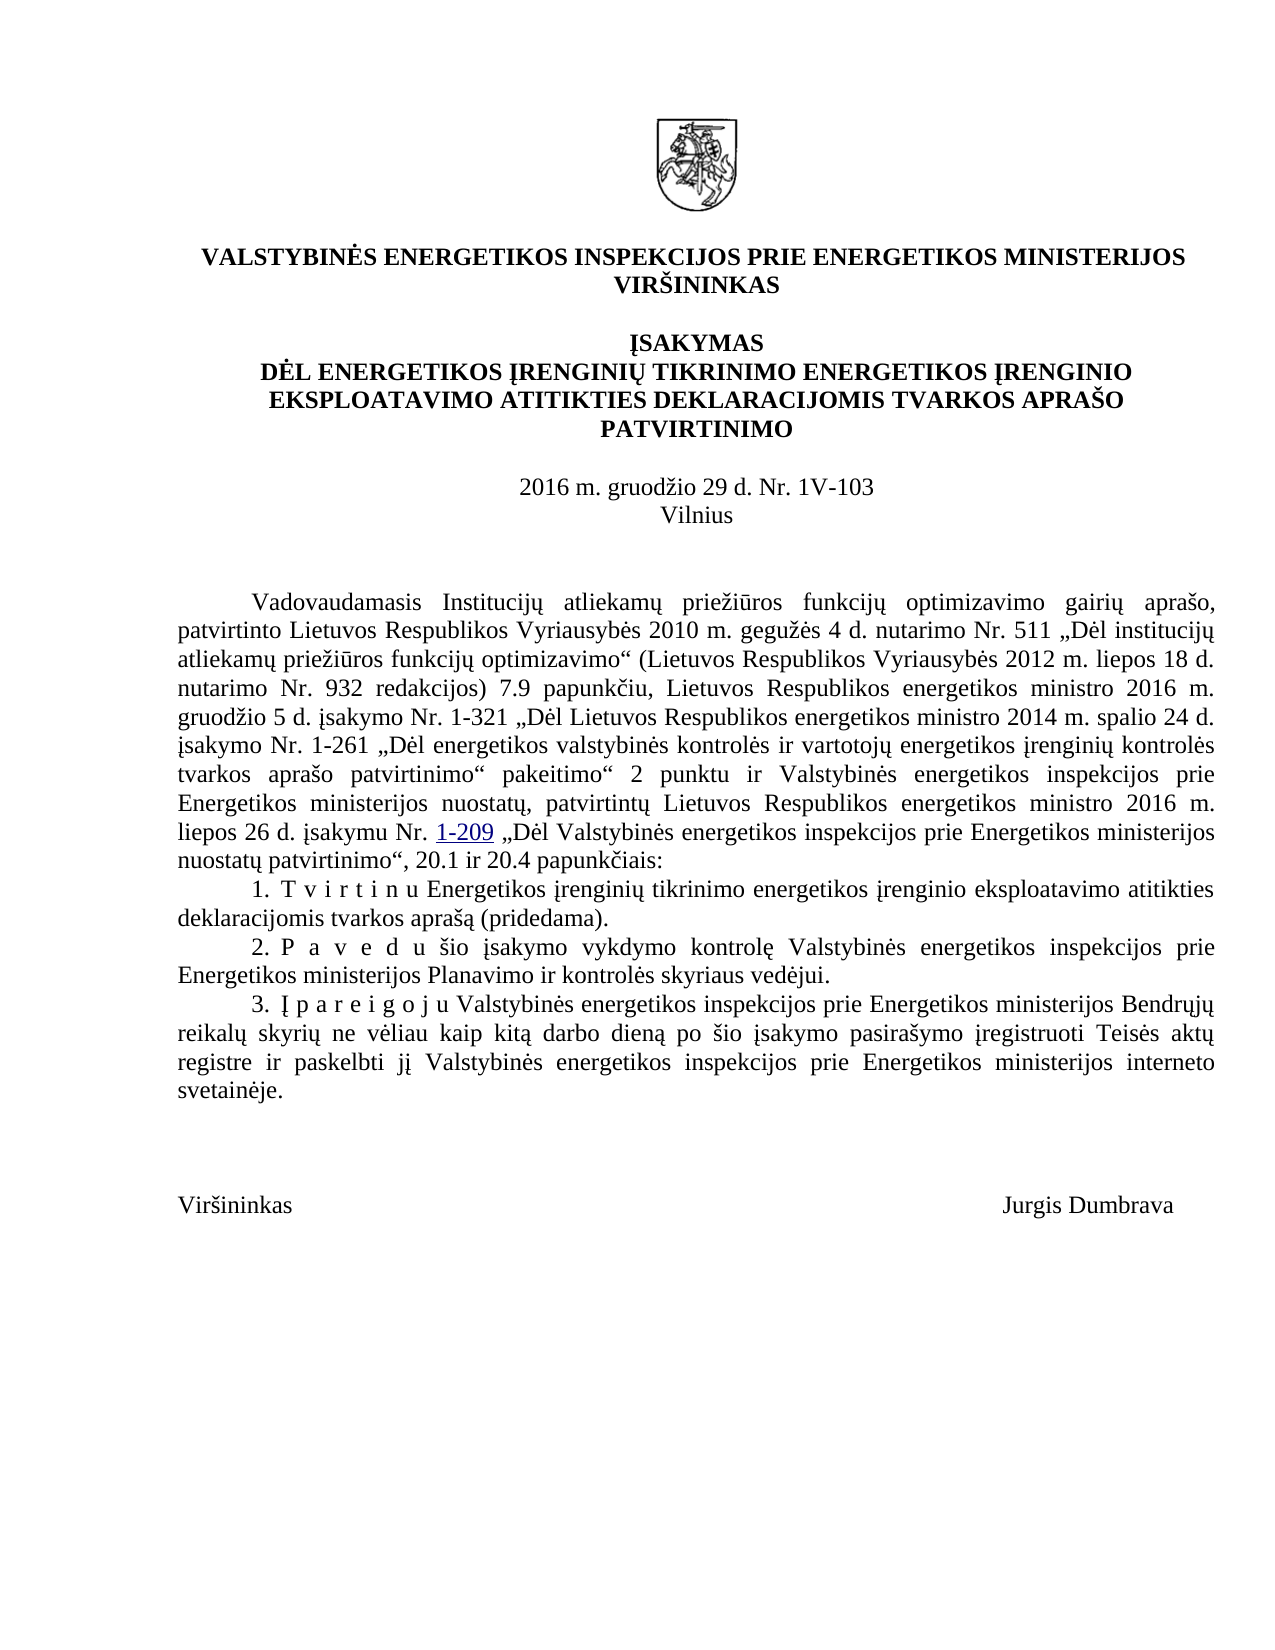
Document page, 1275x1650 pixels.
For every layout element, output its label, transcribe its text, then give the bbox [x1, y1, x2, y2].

text DĖL ENERGETIKOS ĮRENGINIŲ TIKRINIMO ENERGETIKOS ĮRENGINIO EKSPLOATAVIMO ATITIKTIES DEKLARACIJOMIS TVARKOS APRAŠO PATVIRTINIMO [177, 357, 1216, 443]
text VALSTYBINĖS ENERGETIKOS INSPEKCIJOS PRIE ENERGETIKOS MINISTERIJOS [177, 242, 1216, 271]
text Įsakymas [177, 328, 1216, 357]
text 1. T v i r t i n u Energetikos įrenginių tikrinimo energetikos įrenginio eksploatavimo atitikties deklaracijomis tvarkos aprašą (pridedama). [177, 874, 1216, 932]
text VIRŠININKAS [177, 271, 1216, 299]
text Vilnius [177, 501, 1216, 529]
text 2. P a v e d u šio įsakymo vykdymo kontrolę Valstybinės energetikos inspekcijos prie Energetikos ministerijos Planavimo ir kontrolės skyriaus vedėjui. [177, 932, 1216, 989]
text 3. Į p a r e i g o j u Valstybinės energetikos inspekcijos prie Energetikos ministerijos Bendrųjų reikalų skyrių ne vėliau kaip kitą darbo dieną po šio įsakymo pasirašymo įregistruoti Teisės aktų registre ir paskelbti jį Valstybinės energetikos inspekcijos prie Energetikos ministerijos interneto svetainėje. [177, 989, 1216, 1104]
text 2016 m. gruodžio 29 d. Nr. 1V-103 [177, 472, 1216, 501]
text Viršininkas Jurgis Dumbrava [177, 1191, 1216, 1219]
text Vadovaudamasis Institucijų atliekamų priežiūros funkcijų optimizavimo gairių aprašo, patvirtinto Lietuvos Respublikos Vyriausybės 2010 m. gegužės 4 d. nutarimo Nr. 511 „Dėl institucijų atliekamų priežiūros funkcijų optimizavimo“ (Lietuvos Respublikos Vyriausybės 2012 m. liepos 18 d. nutarimo Nr. 932 redakcijos) 7.9 papunkčiu, Lietuvos Respublikos energetikos ministro 2016 m. gruodžio 5 d. įsakymo Nr. 1-321 „Dėl Lietuvos Respublikos energetikos ministro 2014 m. spalio 24 d. įsakymo Nr. 1-261 „Dėl energetikos valstybinės kontrolės ir vartotojų energetikos įrenginių kontrolės tvarkos aprašo patvirtinimo“ pakeitimo“ 2 punktu ir Valstybinės energetikos inspekcijos prie Energetikos ministerijos nuostatų, patvirtintų Lietuvos Respublikos energetikos ministro 2016 m. liepos 26 d. įsakymu Nr. 1-209 „Dėl Valstybinės energetikos inspekcijos prie Energetikos ministerijos nuostatų patvirtinimo“, 20.1 ir 20.4 papunkčiais: [177, 587, 1216, 874]
